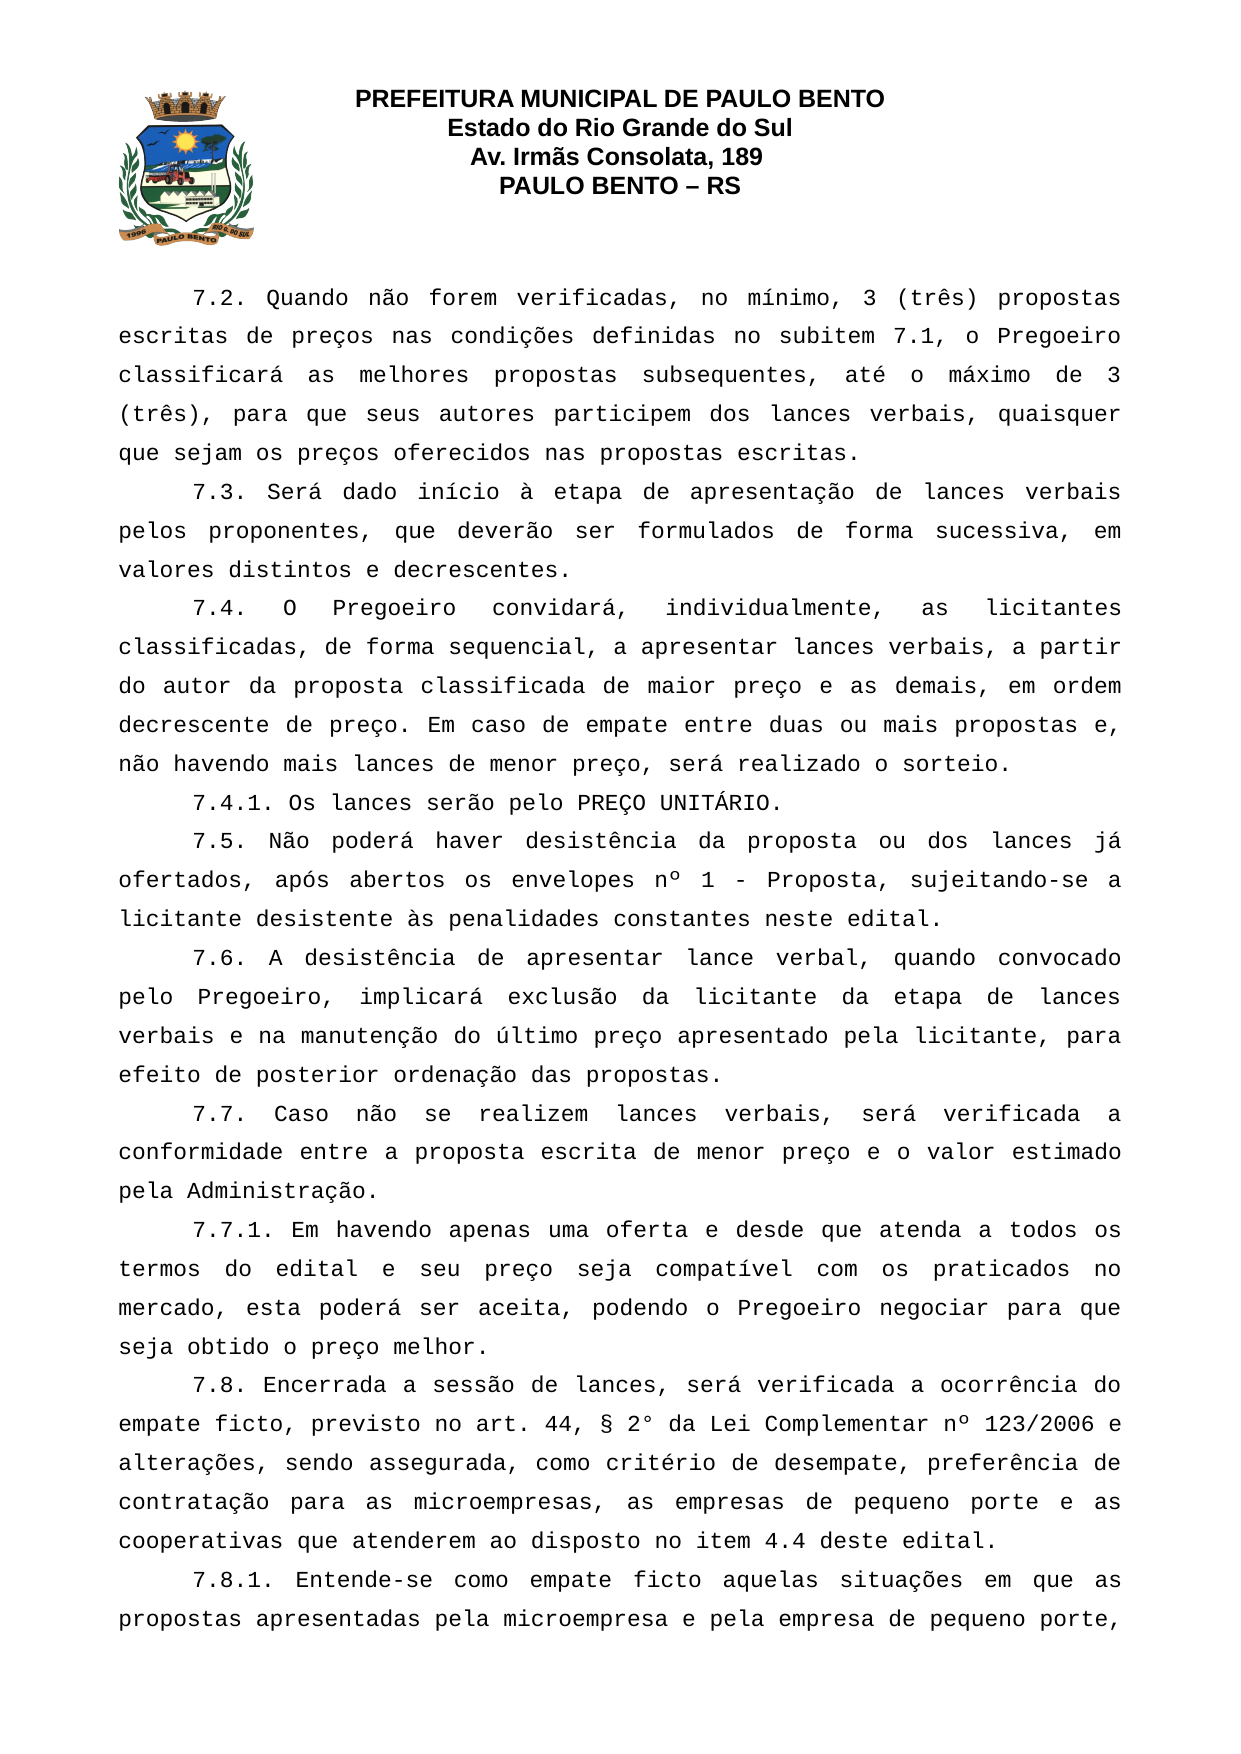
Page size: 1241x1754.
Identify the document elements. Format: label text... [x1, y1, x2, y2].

text 7.4. O Pregoeiro convidará, individualmente, as licitantes classificadas, de forma sequencial, a apresentar lances verbais, a partir do autor da proposta classificada de maior preço e as demais, em ordem decrescente de preço. Em caso de empate entre duas ou mais propostas e, não havendo mais lances de menor preço, será realizado o sorteio. [118, 597, 1122, 778]
text 7.6. A desistência de apresentar lance verbal, quando convocado pelo Pregoeiro, implicará exclusão da licitante da etapa de lances verbais e na manutenção do último preço apresentado pela licitante, para efeito de posterior ordenação das propostas. [118, 946, 1122, 1089]
text 7.8. Encerrada a sessão de lances, será verificada a ocorrência do empate ficto, previsto no art. 44, § 2° da Lei Complementar nº 123/2006 e alterações, sendo assegurada, como critério de desempate, preferência de contratação para as microempresas, as empresas de pequeno porte e as cooperativas que atenderem ao disposto no item 4.4 deste edital. [118, 1374, 1122, 1555]
text 7.4.1. Os lances serão pelo PREÇO UNITÁRIO. [118, 791, 1122, 817]
text 7.2. Quando não forem verificadas, no mínimo, 3 (três) propostas escritas de preços nas condições definidas no subitem 7.1, o Pregoeiro classificará as melhores propostas subsequentes, até o máximo de 3 (três), para que seus autores participem dos lances verbais, quaisquer que sejam os preços oferecidos nas propostas escritas. [118, 286, 1122, 467]
text 7.5. Não poderá haver desistência da proposta ou dos lances já ofertados, após abertos os envelopes nº 1 - Proposta, sujeitando-se a licitante desistente às penalidades constantes neste edital. [118, 830, 1122, 933]
text 7.7. Caso não se realizem lances verbais, será verificada a conformidade entre a proposta escrita de menor preço e o valor estimado pela Administração. [118, 1102, 1122, 1206]
text 7.7.1. Em havendo apenas uma oferta e desde que atenda a todos os termos do edital e seu preço seja compatível com os praticados no mercado, esta poderá ser aceita, podendo o Pregoeiro negociar para que seja obtido o preço melhor. [118, 1218, 1122, 1361]
picture [118, 90, 254, 246]
text 7.3. Será dado início à etapa de apresentação de lances verbais pelos proponentes, que deverão ser formulados de forma sucessiva, em valores distintos e decrescentes. [118, 480, 1122, 584]
text 7.8.1. Entende-se como empate ficto aquelas situações em que as propostas apresentadas pela microempresa e pela empresa de pequeno porte, [118, 1568, 1122, 1633]
